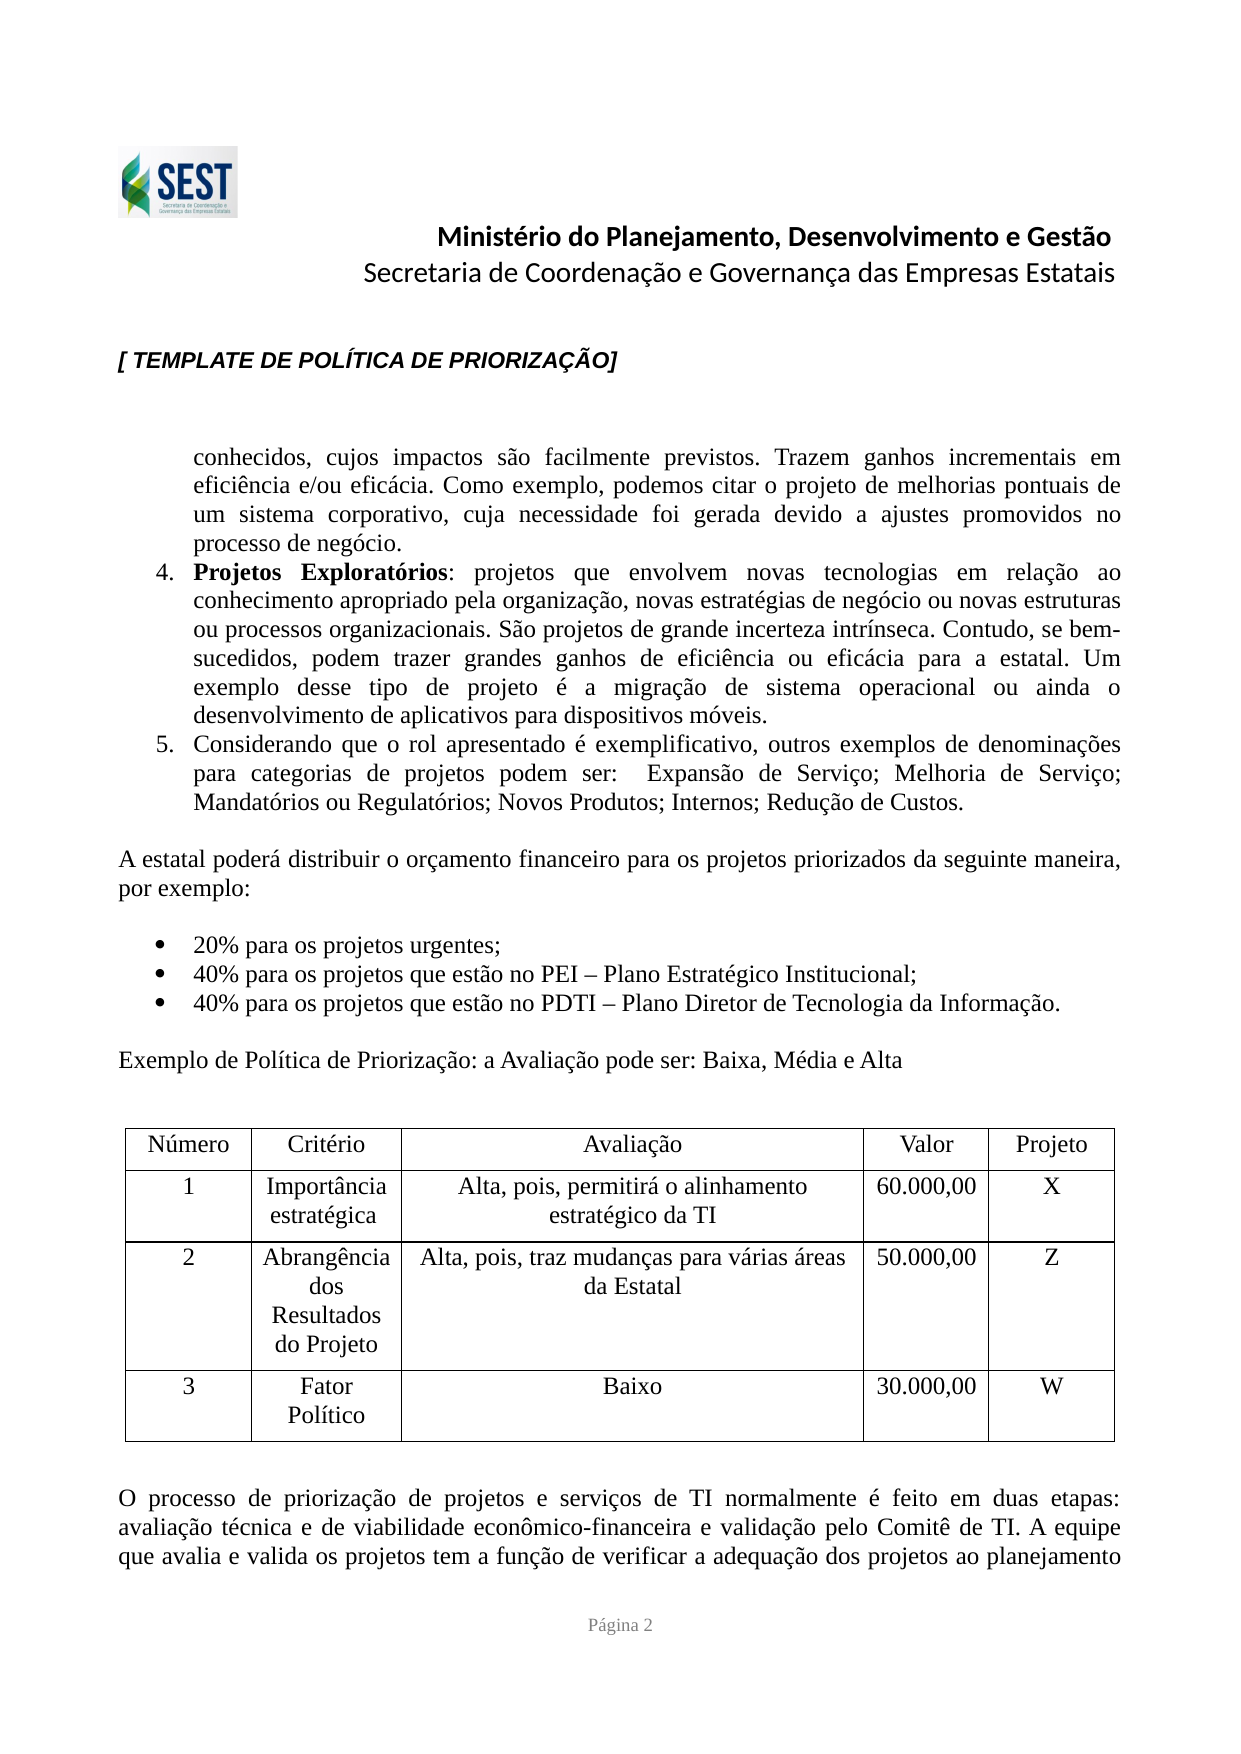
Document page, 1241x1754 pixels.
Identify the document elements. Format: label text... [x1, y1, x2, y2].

table_cell Fator Político [252, 1371, 401, 1441]
table_cell Alta, pois, permitirá o alinhamento estratégico da TI [402, 1171, 863, 1241]
table_cell 1 [126, 1171, 251, 1241]
table_cell Alta, pois, traz mudanças para várias áreas da Estatal [402, 1243, 863, 1370]
table_header Valor [864, 1129, 988, 1170]
table_cell 50.000,00 [864, 1243, 988, 1370]
table_cell Abrangência dos Resultados do Projeto [252, 1243, 401, 1370]
table_cell 3 [126, 1371, 251, 1441]
table_header Critério [252, 1129, 401, 1170]
list conhecidos, cujos impactos são facilmente previstos. Trazem ganhos incrementais em eficiência e/ou eficácia. Como exemplo, podemos citar o projeto de melhorias pontuais de um sistema corporativo, cuja necessidade foi gerada devido a ajustes promovidos no processo de negócio. [156, 442, 1122, 557]
table_cell 2 [126, 1243, 251, 1370]
table_cell W [989, 1371, 1114, 1441]
table_header Avaliação [402, 1129, 863, 1170]
table_header Projeto [989, 1129, 1114, 1170]
list Projetos Exploratórios: projetos que envolvem novas tecnologias em relação ao conhecimento apropriado pela organização, novas estratégias de negócio ou novas estruturas ou processos organizacionais. São projetos de grande incerteza intrínseca. Contudo, se bem-sucedidos, podem trazer grandes ganhos de eficiência ou eficácia para a estatal. Um exemplo desse tipo de projeto é a migração de sistema operacional ou ainda o desenvolvimento de aplicativos para dispositivos móveis. [156, 557, 1122, 729]
text A estatal poderá distribuir o orçamento financeiro para os projetos priorizados da seguinte maneira, por exemplo: [118, 844, 1122, 902]
table_cell 30.000,00 [864, 1371, 988, 1441]
list Considerando que o rol apresentado é exemplificativo, outros exemplos de denominações para categorias de projetos podem ser: Expansão de Serviço; Melhoria de Serviço; Mandatórios ou Regulatórios; Novos Produtos; Internos; Redução de Custos. [156, 729, 1122, 816]
table_cell Z [989, 1243, 1114, 1370]
table_cell Baixo [402, 1371, 863, 1441]
text Exemplo de Política de Priorização: a Avaliação pode ser: Baixa, Média e Alta [118, 1046, 1122, 1074]
list 20% para os projetos urgentes; [156, 931, 1122, 959]
table_header Número [126, 1129, 251, 1170]
list 40% para os projetos que estão no PEI – Plano Estratégico Institucional; [156, 959, 1122, 988]
text O processo de priorização de projetos e serviços de TI normalmente é feito em duas etapas: avaliação técnica e de viabilidade econômico-financeira e validação pelo Comitê de TI. A equipe que avalia e valida os projetos tem a função de verificar a adequação dos projetos ao planejamento [118, 1483, 1122, 1569]
table_cell 60.000,00 [864, 1171, 988, 1241]
table_cell X [989, 1171, 1114, 1241]
table_cell Importância estratégica [252, 1171, 401, 1241]
list 40% para os projetos que estão no PDTI – Plano Diretor de Tecnologia da Informação. [156, 988, 1122, 1017]
